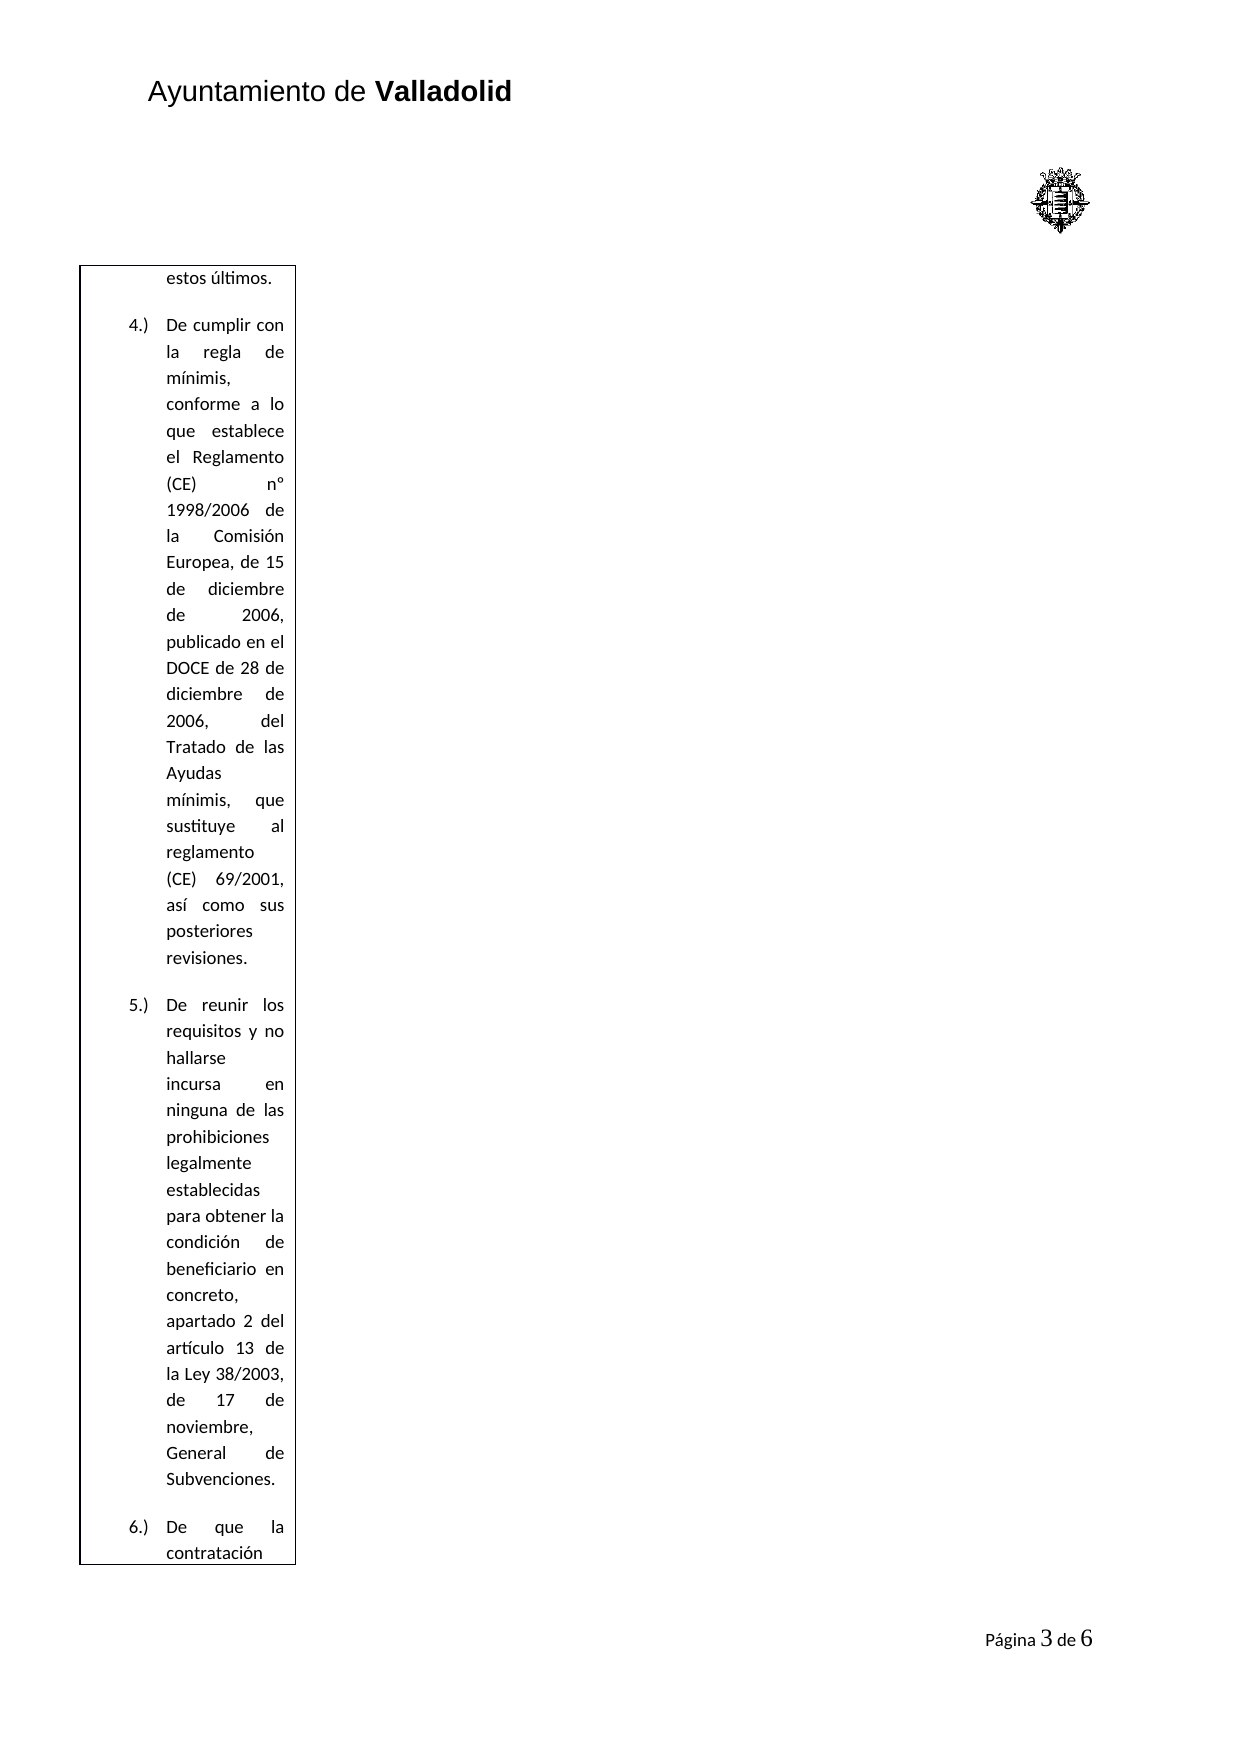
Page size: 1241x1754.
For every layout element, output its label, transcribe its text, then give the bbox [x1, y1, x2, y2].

table_cell estos últimos. De cumplir con la regla de mínimis, conforme a lo que establece el Reglamento (CE) nº 1998/2006 de la Comisión Europea, de 15 de diciembre de 2006, publicado en el DOCE de 28 de diciembre de 2006, del Tratado de las Ayudas mínimis, que sustituye al reglamento (CE) 69/2001, así como sus posteriores revisiones. De reunir los requisitos y no hallarse incursa en ninguna de las prohibiciones legalmente establecidas para obtener la condición de beneficiario en concreto, apartado 2 del artículo 13 de la Ley 38/2003, de 17 de noviembre, General de Subvenciones. De que la contratación [81, 266, 295, 1564]
picture [1028, 164, 1093, 237]
